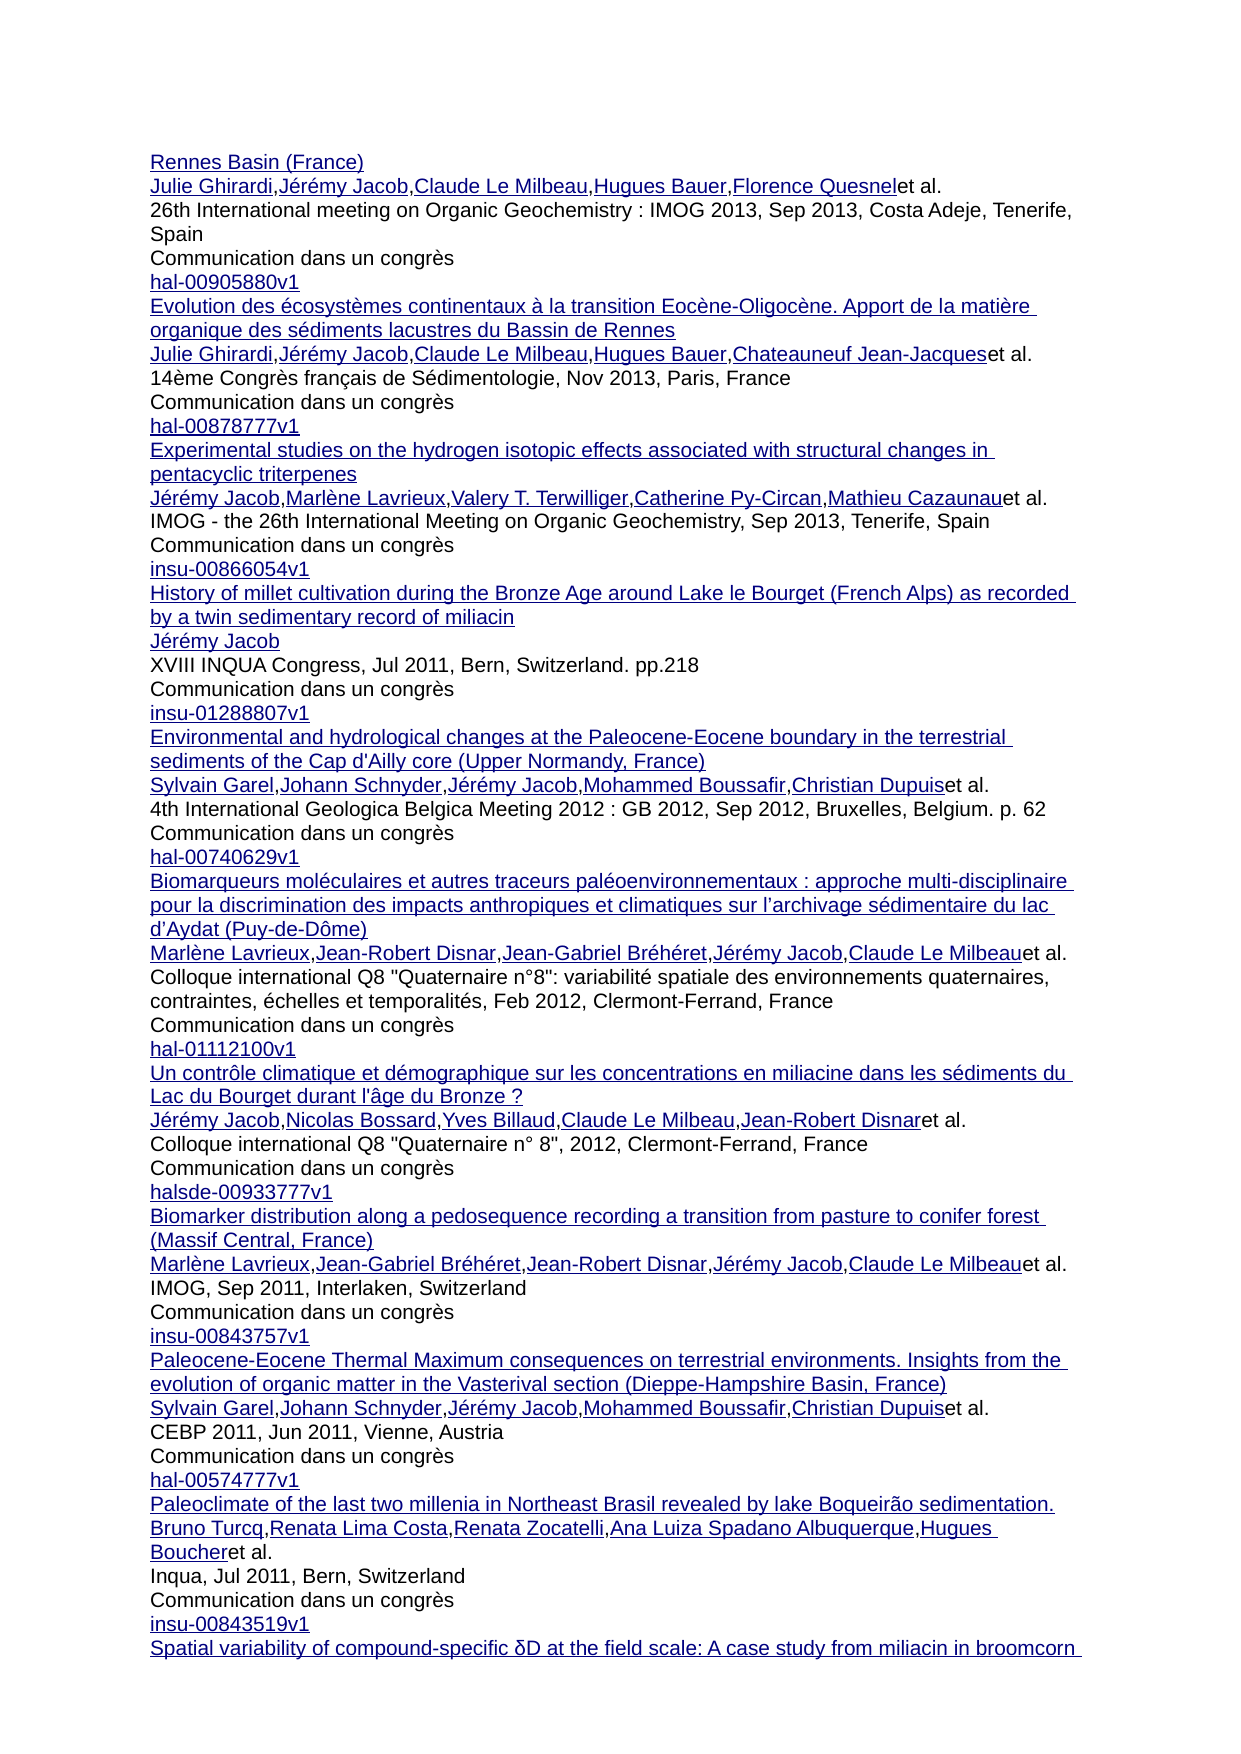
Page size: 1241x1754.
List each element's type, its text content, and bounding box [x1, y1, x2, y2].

table_cell Un contrôle climatique et démographique sur les concentrations en miliacine dans les sédiments du Lac du Bourget durant l'âge du Bronze ? Jérémy Jacob,Nicolas Bossard,Yves Billaud,Claude Le Milbeau,Jean-Robert Disnaret al. Colloque international Q8 "Quaternaire n° 8", 2012, Clermont-Ferrand, France Communication dans un congrès halsde-00933777v1 [150, 1060, 1090, 1204]
table_cell Paleocene-Eocene Thermal Maximum consequences on terrestrial environments. Insights from the evolution of organic matter in the Vasterival section (Dieppe-Hampshire Basin, France) Sylvain Garel,Johann Schnyder,Jérémy Jacob,Mohammed Boussafir,Christian Dupuiset al. CEBP 2011, Jun 2011, Vienne, Austria Communication dans un congrès hal-00574777v1 [150, 1348, 1090, 1492]
table_cell Biomarker distribution along a pedosequence recording a transition from pasture to conifer forest (Massif Central, France) Marlène Lavrieux,Jean-Gabriel Bréhéret,Jean-Robert Disnar,Jérémy Jacob,Claude Le Milbeauet al. IMOG, Sep 2011, Interlaken, Switzerland Communication dans un congrès insu-00843757v1 [150, 1204, 1090, 1348]
table_cell History of millet cultivation during the Bronze Age around Lake le Bourget (French Alps) as recorded by a twin sedimentary record of miliacin Jérémy Jacob XVIII INQUA Congress, Jul 2011, Bern, Switzerland. pp.218 Communication dans un congrès insu-01288807v1 [150, 581, 1090, 725]
table_cell Environmental and hydrological changes at the Paleocene-Eocene boundary in the terrestrial sediments of the Cap d'Ailly core (Upper Normandy, France) Sylvain Garel,Johann Schnyder,Jérémy Jacob,Mohammed Boussafir,Christian Dupuiset al. 4th International Geologica Belgica Meeting 2012 : GB 2012, Sep 2012, Bruxelles, Belgium. p. 62 Communication dans un congrès hal-00740629v1 [150, 725, 1090, 869]
table_cell Spatial variability of compound-specific δD at the field scale: A case study from miliacin in broomcorn [150, 1635, 1090, 1659]
table_cell Biomarker assemblages associated with the Eocene-Oligocene transition in lacustrine deposits of the Rennes Basin (France) Julie Ghirardi,Jérémy Jacob,Claude Le Milbeau,Hugues Bauer,Florence Quesnelet al. 26th International meeting on Organic Geochemistry : IMOG 2013, Sep 2013, Costa Adeje, Tenerife, Spain Communication dans un congrès hal-00905880v1 [150, 150, 1090, 294]
table_cell Biomarqueurs moléculaires et autres traceurs paléoenvironnementaux : approche multi-disciplinaire pour la discrimination des impacts anthropiques et climatiques sur l’archivage sédimentaire du lac d’Aydat (Puy-de-Dôme) Marlène Lavrieux,Jean-Robert Disnar,Jean-Gabriel Bréhéret,Jérémy Jacob,Claude Le Milbeauet al. Colloque international Q8 "Quaternaire n°8": variabilité spatiale des environnements quaternaires, contraintes, échelles et temporalités, Feb 2012, Clermont-Ferrand, France Communication dans un congrès hal-01112100v1 [150, 869, 1090, 1060]
table_cell Evolution des écosystèmes continentaux à la transition Eocène-Oligocène. Apport de la matière organique des sédiments lacustres du Bassin de Rennes Julie Ghirardi,Jérémy Jacob,Claude Le Milbeau,Hugues Bauer,Chateauneuf Jean-Jacqueset al. 14ème Congrès français de Sédimentologie, Nov 2013, Paris, France Communication dans un congrès hal-00878777v1 [150, 294, 1090, 437]
table_cell Experimental studies on the hydrogen isotopic effects associated with structural changes in pentacyclic triterpenes Jérémy Jacob,Marlène Lavrieux,Valery T. Terwilliger,Catherine Py-Circan,Mathieu Cazaunauet al. IMOG - the 26th International Meeting on Organic Geochemistry, Sep 2013, Tenerife, Spain Communication dans un congrès insu-00866054v1 [150, 438, 1090, 581]
table_cell Paleoclimate of the last two millenia in Northeast Brasil revealed by lake Boqueirão sedimentation. Bruno Turcq,Renata Lima Costa,Renata Zocatelli,Ana Luiza Spadano Albuquerque,Hugues Boucheret al. Inqua, Jul 2011, Bern, Switzerland Communication dans un congrès insu-00843519v1 [150, 1492, 1090, 1635]
